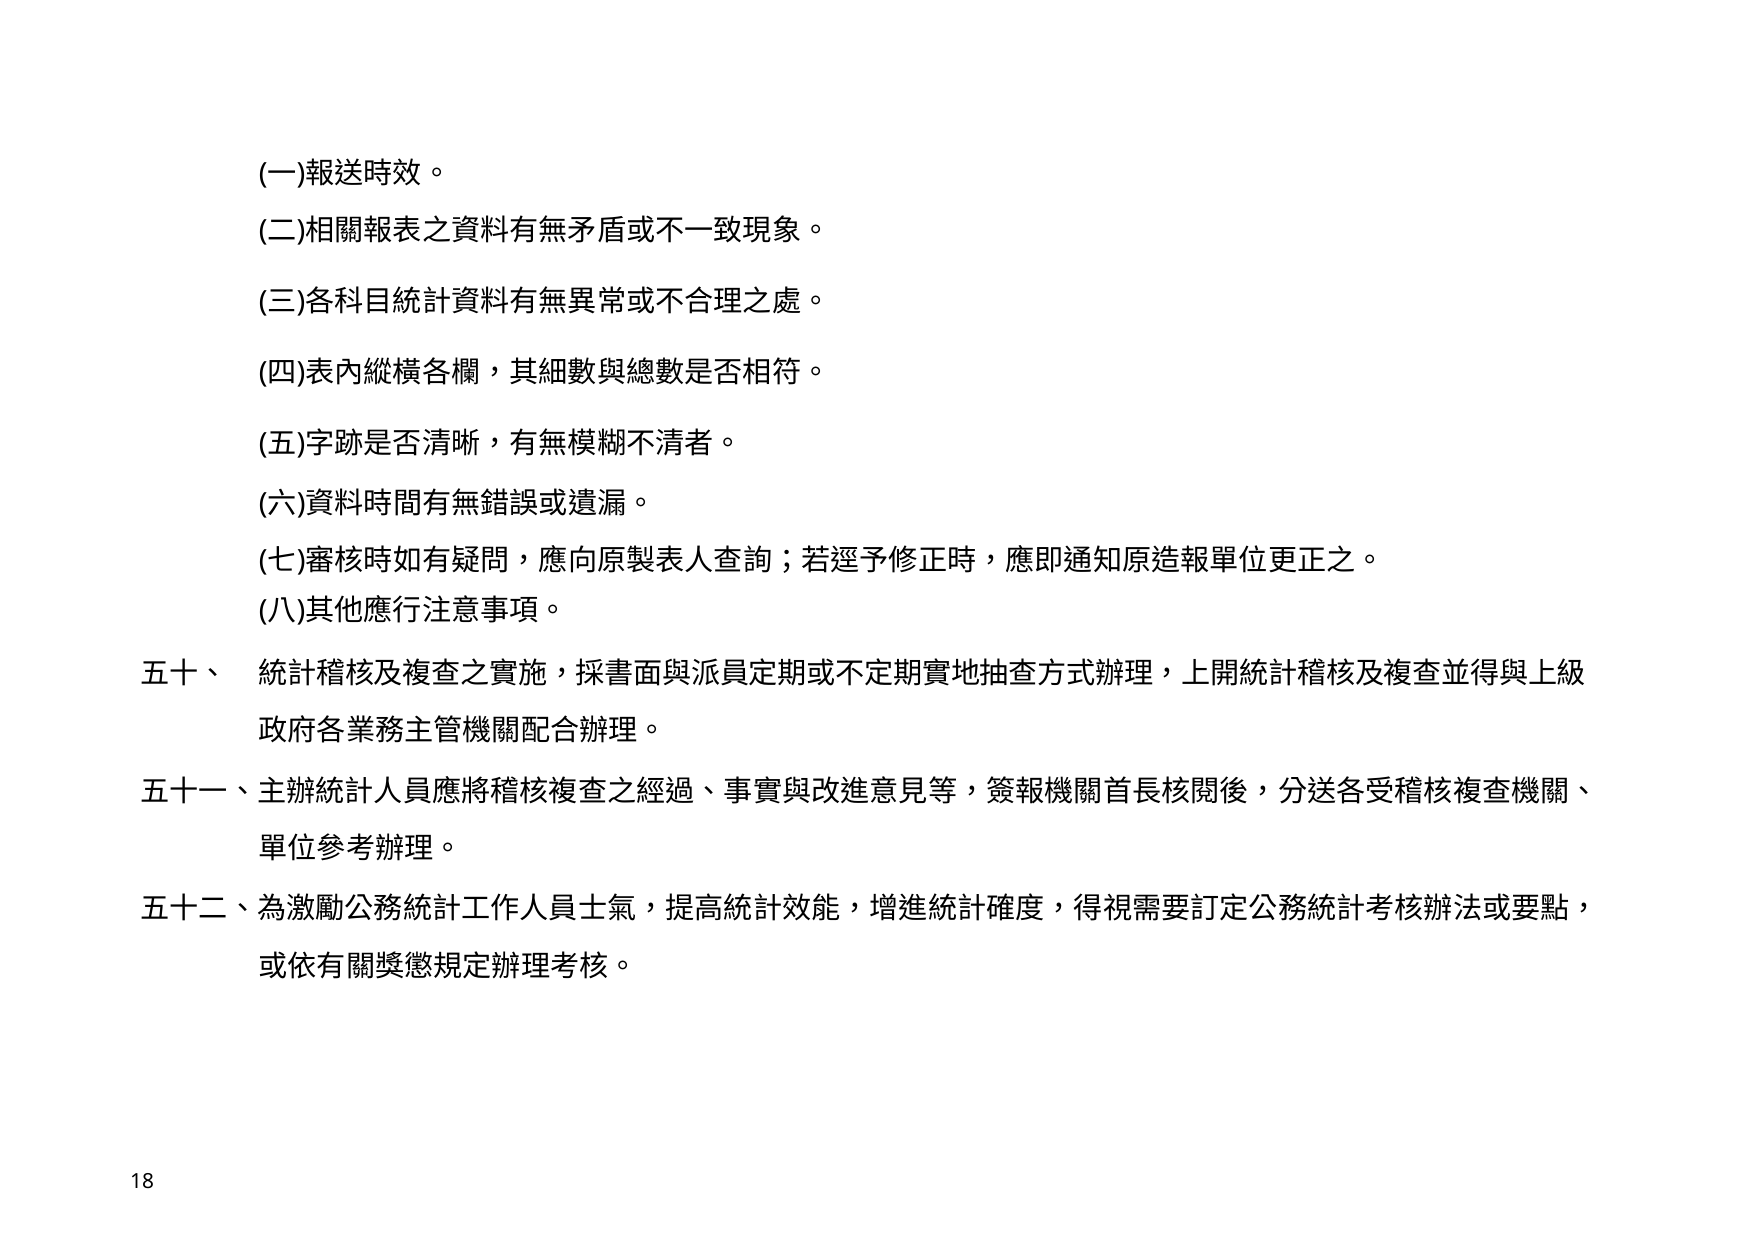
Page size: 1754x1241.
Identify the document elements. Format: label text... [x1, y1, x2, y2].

subtitle 五十、 統計稽核及複查之實施，採書面與派員定期或不定期實地抽查方式辦理，上開統計稽核及複查並得與上級政府各業務主管機關配合辦理。 [140, 649, 1608, 749]
subtitle 五十一、主辦統計人員應將稽核複查之經過、事實與改進意見等，簽報機關首長核閱後，分送各受稽核複查機關、單位參考辦理。 [140, 767, 1614, 867]
subtitle (五)字跡是否清晰，有無模糊不清者。 [258, 419, 919, 462]
subtitle (二)相關報表之資料有無矛盾或不一致現象。 [258, 206, 919, 249]
subtitle (六)資料時間有無錯誤或遺漏。 [259, 480, 1624, 522]
subtitle (三)各科目統計資料有無異常或不合理之處。 [258, 277, 919, 320]
subtitle (八)其他應行注意事項。 [258, 587, 1608, 629]
subtitle 五十二、為激勵公務統計工作人員士氣，提高統計效能，增進統計確度，得視需要訂定公務統計考核辦法或要點，或依有關獎懲規定辦理考核。 [140, 885, 1614, 984]
subtitle (一)報送時效。 [258, 150, 1624, 192]
subtitle (四)表內縱橫各欄，其細數與總數是否相符。 [258, 348, 919, 391]
subtitle (七)審核時如有疑問，應向原製表人查詢；若逕予修正時，應即通知原造報單位更正之。 [259, 536, 1624, 579]
